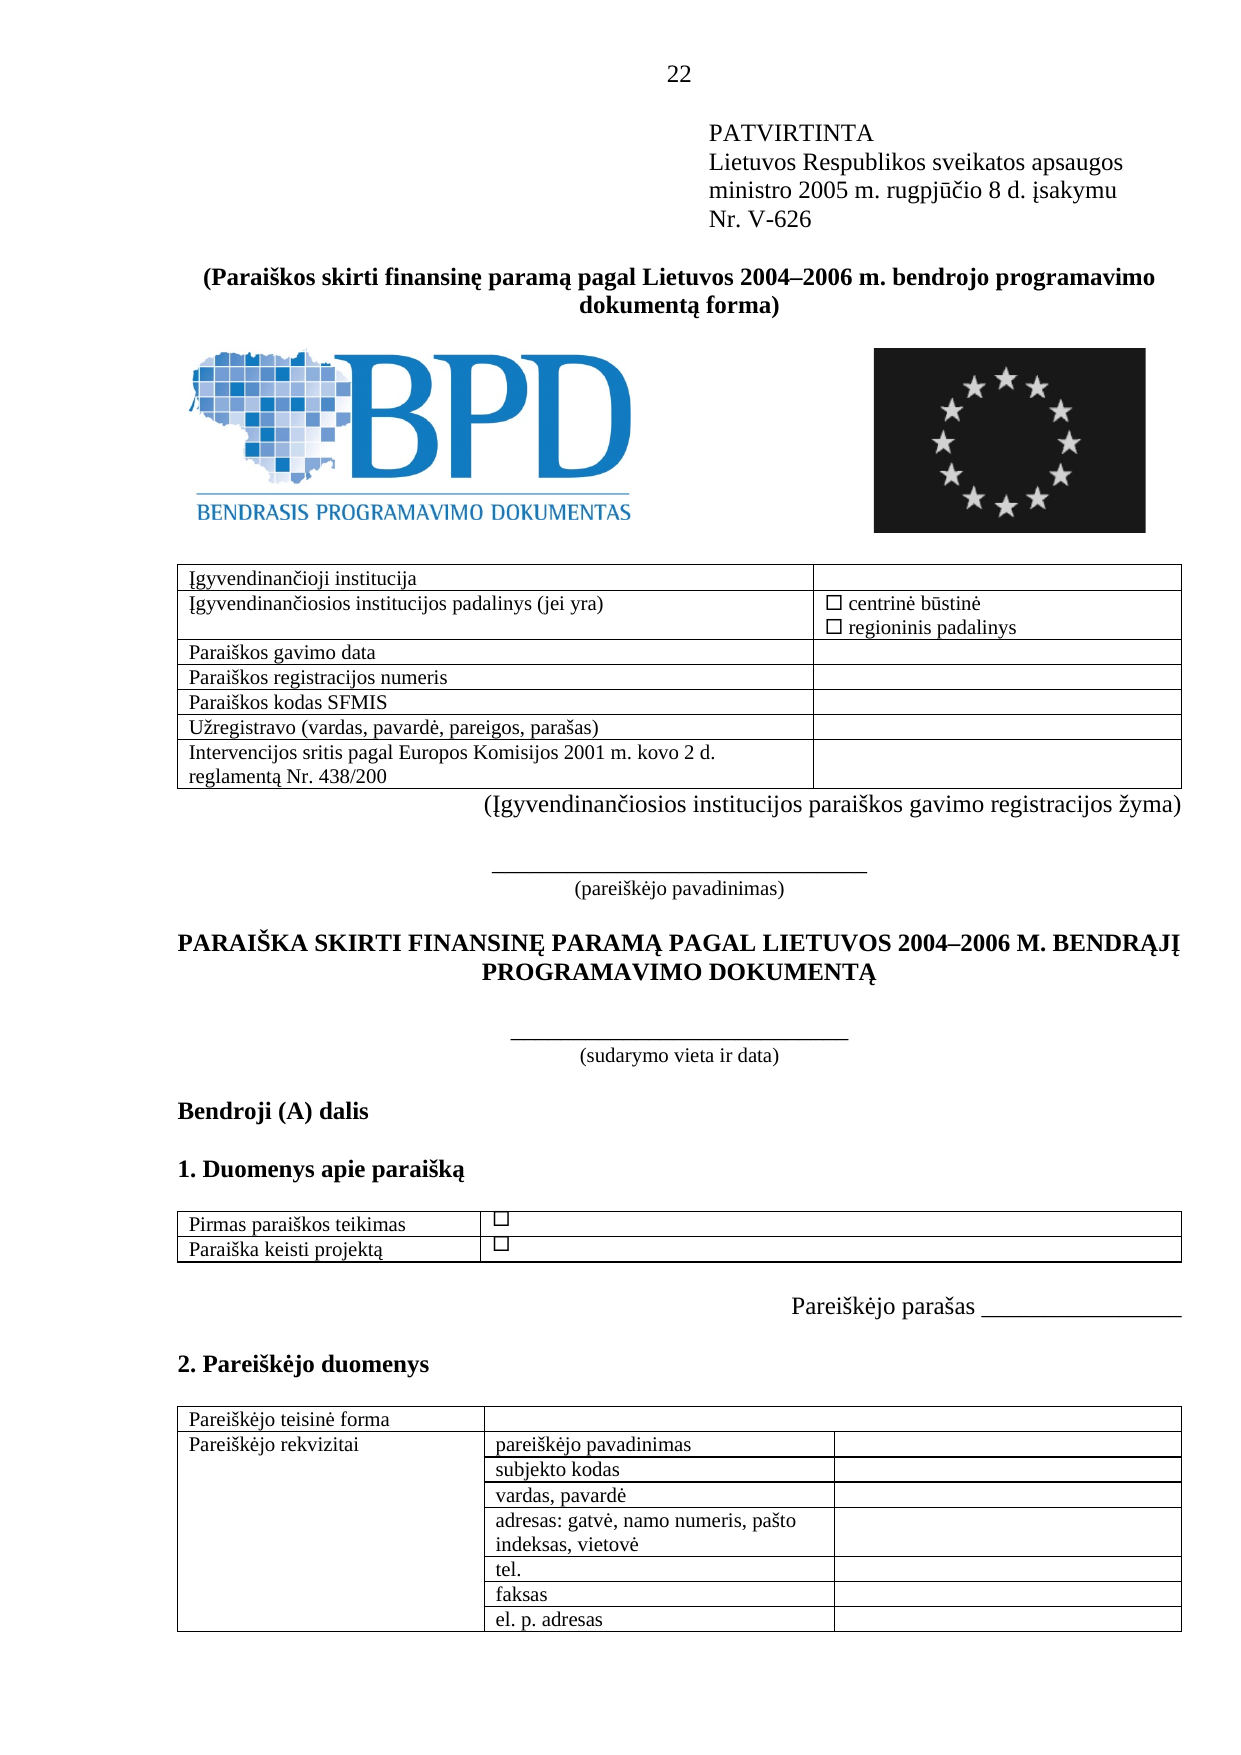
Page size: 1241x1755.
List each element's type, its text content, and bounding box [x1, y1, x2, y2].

table_cell [814, 640, 1181, 664]
table_cell [835, 1557, 1181, 1581]
table_cell vardas, pavardė [485, 1483, 834, 1507]
text Nr. V-626 [177, 204, 1181, 233]
table_header [863, 348, 1181, 536]
table_cell [835, 1582, 1181, 1606]
table_cell el. p. adresas [485, 1607, 834, 1631]
table_cell Pareiškėjo rekvizitai [178, 1432, 484, 1631]
table_cell Paraiškos registracijos numeris [178, 665, 813, 689]
text ______________________________ [177, 847, 1181, 876]
text PATVIRTINTA [709, 118, 1181, 147]
table_header Įgyvendinančioji institucija [178, 565, 813, 589]
table_cell pareiškėjo pavadinimas [485, 1432, 834, 1456]
table_cell [835, 1607, 1181, 1631]
table_header [657, 348, 863, 536]
table_cell Paraiška keisti projektą [178, 1237, 480, 1261]
table_cell £ [481, 1237, 1181, 1261]
text Lietuvos Respublikos sveikatos apsaugos [177, 147, 1181, 176]
table_cell adresas: gatvė, namo numeris, pašto indeksas, vietovė [485, 1508, 834, 1556]
text ministro 2005 m. rugpjūčio 8 d. įsakymu [177, 176, 1181, 204]
table_cell tel. [485, 1557, 834, 1581]
table_cell [814, 715, 1181, 739]
table_cell Užregistravo (vardas, pavardė, pareigos, parašas) [178, 715, 813, 739]
table_cell [814, 740, 1181, 788]
table_cell Paraiškos gavimo data [178, 640, 813, 664]
table_header [485, 1407, 1181, 1431]
table_cell [835, 1508, 1181, 1556]
table_cell [835, 1432, 1181, 1456]
text Pareiškėjo parašas ________________ [177, 1291, 1181, 1320]
table_header £ [481, 1212, 1181, 1236]
table_header Pareiškėjo teisinė forma [178, 1407, 484, 1431]
text Bendroji (A) dalis [177, 1096, 1181, 1125]
text (pareiškėjo pavadinimas) [177, 876, 1181, 899]
text 1. Duomenys apie paraišką [177, 1154, 1181, 1182]
table_header [177, 348, 657, 536]
table_cell Intervencijos sritis pagal Europos Komisijos 2001 m. kovo 2 d. reglamentą Nr. 438/200 [178, 740, 813, 788]
table_cell subjekto kodas [485, 1458, 834, 1481]
table_cell [814, 690, 1181, 714]
table_cell [814, 665, 1181, 689]
table_cell [835, 1458, 1181, 1481]
table_header Pirmas paraiškos teikimas [178, 1212, 480, 1236]
table_cell [835, 1483, 1181, 1507]
table_cell faksas [485, 1582, 834, 1606]
text PARAIŠKA SKIRTI FINANSINĘ PARAMĄ PAGAL LIETUVOS 2004–2006 M. BENDRĄJĮ PROGRAMAVIMO DOKUMENTĄ [177, 928, 1181, 986]
text (Paraiškos skirti finansinę paramą pagal Lietuvos 2004–2006 m. bendrojo programavimo dokumentą forma) [177, 262, 1181, 319]
text ___________________________ [177, 1014, 1181, 1043]
table_cell Įgyvendinančiosios institucijos padalinys (jei yra) [178, 591, 813, 639]
text (Įgyvendinančiosios institucijos paraiškos gavimo registracijos žyma) [177, 789, 1181, 818]
text (sudarymo vieta ir data) [177, 1043, 1181, 1067]
table_cell £ centrinė būstinė £ regioninis padalinys [814, 591, 1181, 639]
table_header [814, 565, 1181, 589]
table_cell Paraiškos kodas SFMIS [178, 690, 813, 714]
text 2. Pareiškėjo duomenys [177, 1349, 1181, 1377]
